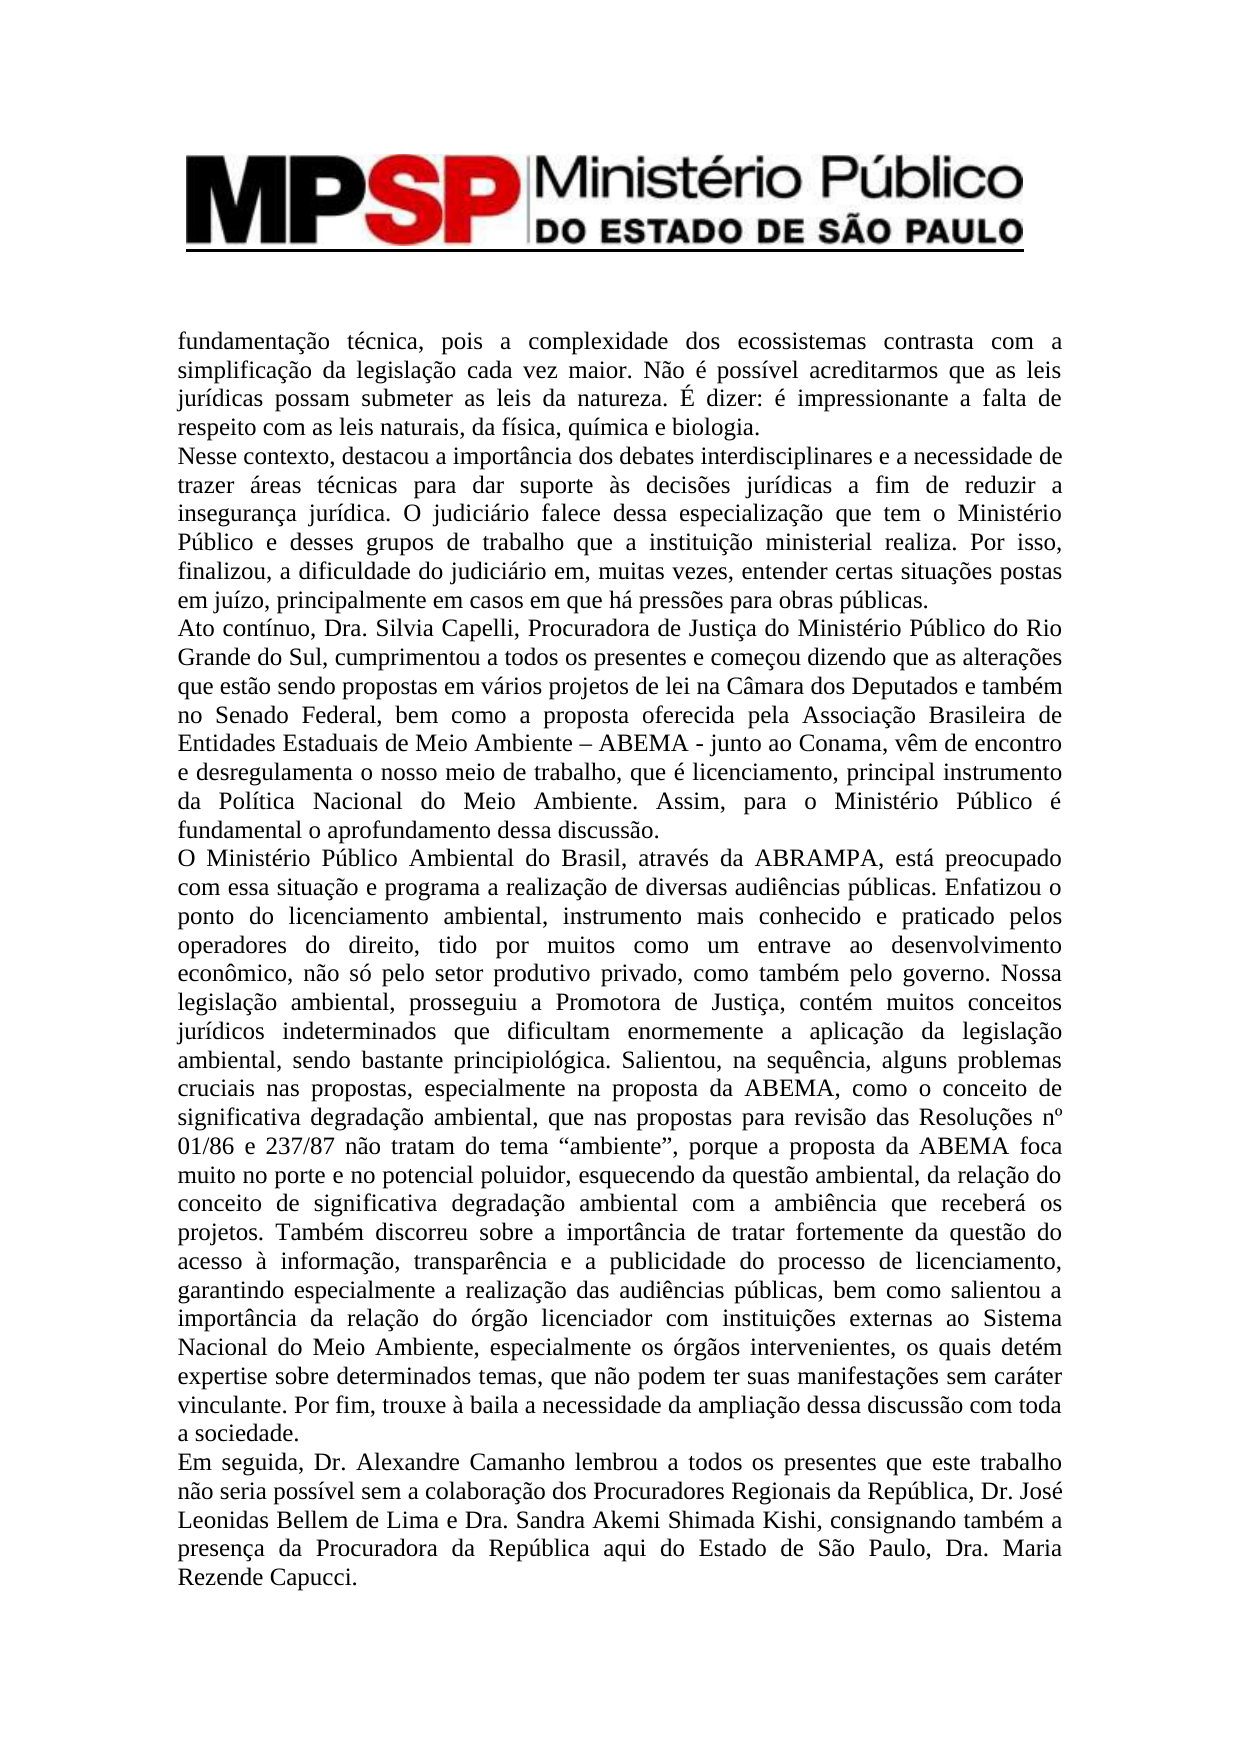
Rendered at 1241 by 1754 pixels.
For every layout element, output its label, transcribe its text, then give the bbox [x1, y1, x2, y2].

text fundamentação técnica, pois a complexidade dos ecossistemas contrasta com a simplificação da legislação cada vez maior. Não é possível acreditarmos que as leis jurídicas possam submeter as leis da natureza. É dizer: é impressionante a falta de respeito com as leis naturais, da física, química e biologia. [177, 326, 1063, 441]
text Em seguida, Dr. Alexandre Camanho lembrou a todos os presentes que este trabalho não seria possível sem a colaboração dos Procuradores Regionais da República, Dr. José Leonidas Bellem de Lima e Dra. Sandra Akemi Shimada Kishi, consignando também a presença da Procuradora da República aqui do Estado de São Paulo, Dra. Maria Rezende Capucci. [177, 1447, 1063, 1591]
text O Ministério Público Ambiental do Brasil, através da ABRAMPA, está preocupado com essa situação e programa a realização de diversas audiências públicas. Enfatizou o ponto do licenciamento ambiental, instrumento mais conhecido e praticado pelos operadores do direito, tido por muitos como um entrave ao desenvolvimento econômico, não só pelo setor produtivo privado, como também pelo governo. Nossa legislação ambiental, prosseguiu a Promotora de Justiça, contém muitos conceitos jurídicos indeterminados que dificultam enormemente a aplicação da legislação ambiental, sendo bastante principiológica. Salientou, na sequência, alguns problemas cruciais nas propostas, especialmente na proposta da ABEMA, como o conceito de significativa degradação ambiental, que nas propostas para revisão das Resoluções nº 01/86 e 237/87 não tratam do tema “ambiente”, porque a proposta da ABEMA foca muito no porte e no potencial poluidor, esquecendo da questão ambiental, da relação do conceito de significativa degradação ambiental com a ambiência que receberá os projetos. Também discorreu sobre a importância de tratar fortemente da questão do acesso à informação, transparência e a publicidade do processo de licenciamento, garantindo especialmente a realização das audiências públicas, bem como salientou a importância da relação do órgão licenciador com instituições externas ao Sistema Nacional do Meio Ambiente, especialmente os órgãos intervenientes, os quais detém expertise sobre determinados temas, que não podem ter suas manifestações sem caráter vinculante. Por fim, trouxe à baila a necessidade da ampliação dessa discussão com toda a sociedade. [177, 843, 1063, 1447]
text Ato contínuo, Dra. Silvia Capelli, Procuradora de Justiça do Ministério Público do Rio Grande do Sul, cumprimentou a todos os presentes e começou dizendo que as alterações que estão sendo propostas em vários projetos de lei na Câmara dos Deputados e também no Senado Federal, bem como a proposta oferecida pela Associação Brasileira de Entidades Estaduais de Meio Ambiente – ABEMA - junto ao Conama, vêm de encontro e desregulamenta o nosso meio de trabalho, que é licenciamento, principal instrumento da Política Nacional do Meio Ambiente. Assim, para o Ministério Público é fundamental o aprofundamento dessa discussão. [177, 613, 1063, 843]
picture [186, 154, 1023, 246]
text Nesse contexto, destacou a importância dos debates interdisciplinares e a necessidade de trazer áreas técnicas para dar suporte às decisões jurídicas a fim de reduzir a insegurança jurídica. O judiciário falece dessa especialização que tem o Ministério Público e desses grupos de trabalho que a instituição ministerial realiza. Por isso, finalizou, a dificuldade do judiciário em, muitas vezes, entender certas situações postas em juízo, principalmente em casos em que há pressões para obras públicas. [177, 441, 1063, 613]
